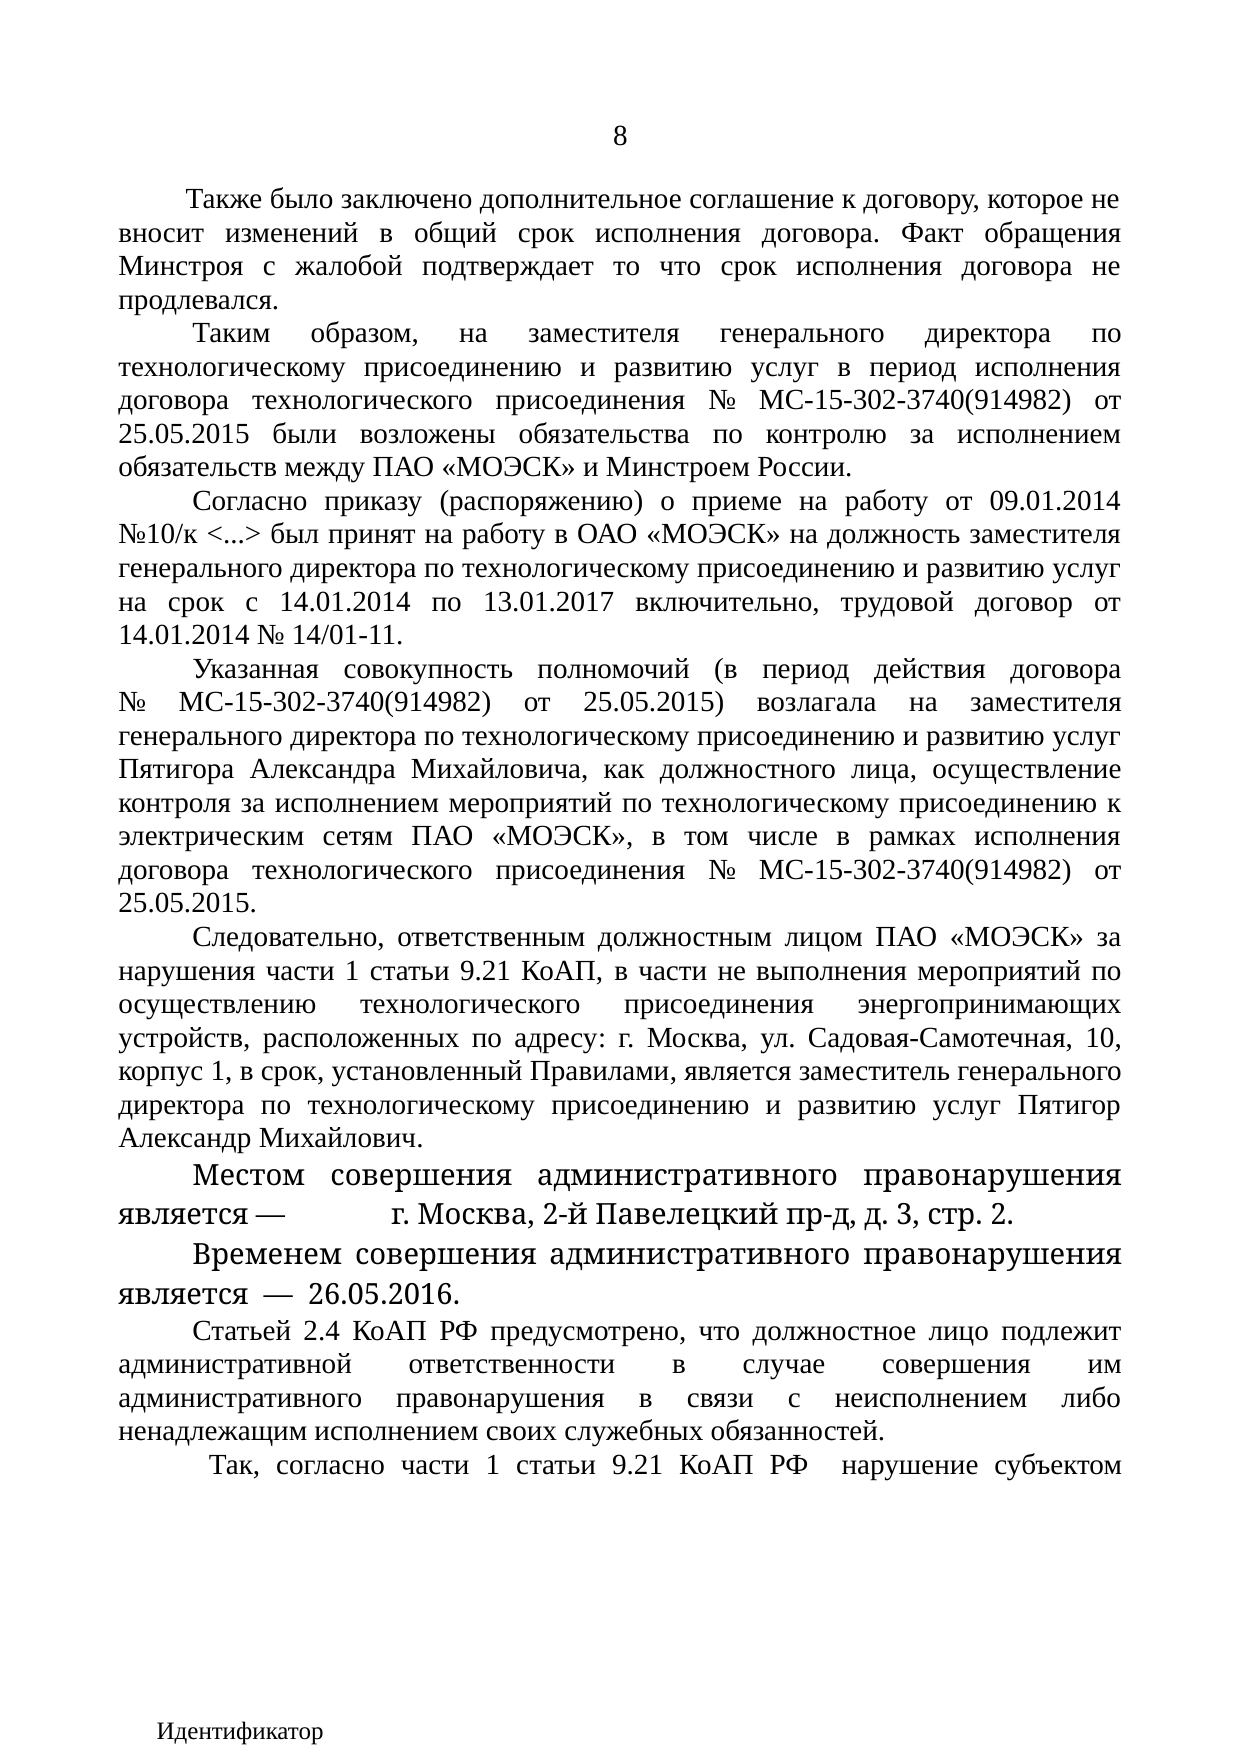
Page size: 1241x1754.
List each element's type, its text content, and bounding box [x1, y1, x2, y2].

text Таким образом, на заместителя генерального директора по технологическому присоединению и развитию услуг в период исполнения договора технологического присоединения № МС-15-302-3740(914982) от 25.05.2015 были возложены обязательства по контролю за исполнением обязательств между ПАО «МОЭСК» и Минстроем России. [118, 315, 1122, 483]
text Местом совершения административного правонарушения является — г. Москва, 2-й Павелецкий пр-д, д. 3, стр. 2. [118, 1154, 1122, 1233]
text Так, согласно части 1 статьи 9.21 КоАП РФ нарушение субъектом [118, 1447, 1122, 1480]
text Временем совершения административного правонарушения является — 26.05.2016. [118, 1233, 1122, 1313]
text Следовательно, ответственным должностным лицом ПАО «МОЭСК» за нарушения части 1 статьи 9.21 КоАП, в части не выполнения мероприятий по осуществлению технологического присоединения энергопринимающих устройств, расположенных по адресу: г. Москва, ул. Садовая-Самотечная, 10, корпус 1, в срок, установленный Правилами, является заместитель генерального директора по технологическому присоединению и развитию услуг Пятигор Александр Михайлович. [118, 919, 1122, 1154]
text Согласно приказу (распоряжению) о приеме на работу от 09.01.2014 №10/к <...> был принят на работу в ОАО «МОЭСК» на должность заместителя генерального директора по технологическому присоединению и развитию услуг на срок с 14.01.2014 по 13.01.2017 включительно, трудовой договор от 14.01.2014 № 14/01-11. [118, 483, 1122, 651]
text Указанная совокупность полномочий (в период действия договора № МС-15-302-3740(914982) от 25.05.2015) возлагала на заместителя генерального директора по технологическому присоединению и развитию услуг Пятигора Александра Михайловича, как должностного лица, осуществление контроля за исполнением мероприятий по технологическому присоединению к электрическим сетям ПАО «МОЭСК», в том числе в рамках исполнения договора технологического присоединения № МС-15-302-3740(914982) от 25.05.2015. [118, 651, 1122, 919]
list Также было заключено дополнительное соглашение к договору, которое не вносит изменений в общий срок исполнения договора. Факт обращения Минстроя с жалобой подтверждает то что срок исполнения договора не продлевался. [118, 181, 1122, 315]
text Статьей 2.4 КоАП РФ предусмотрено, что должностное лицо подлежит административной ответственности в случае совершения им административного правонарушения в связи с неисполнением либо ненадлежащим исполнением своих служебных обязанностей. [118, 1313, 1122, 1447]
